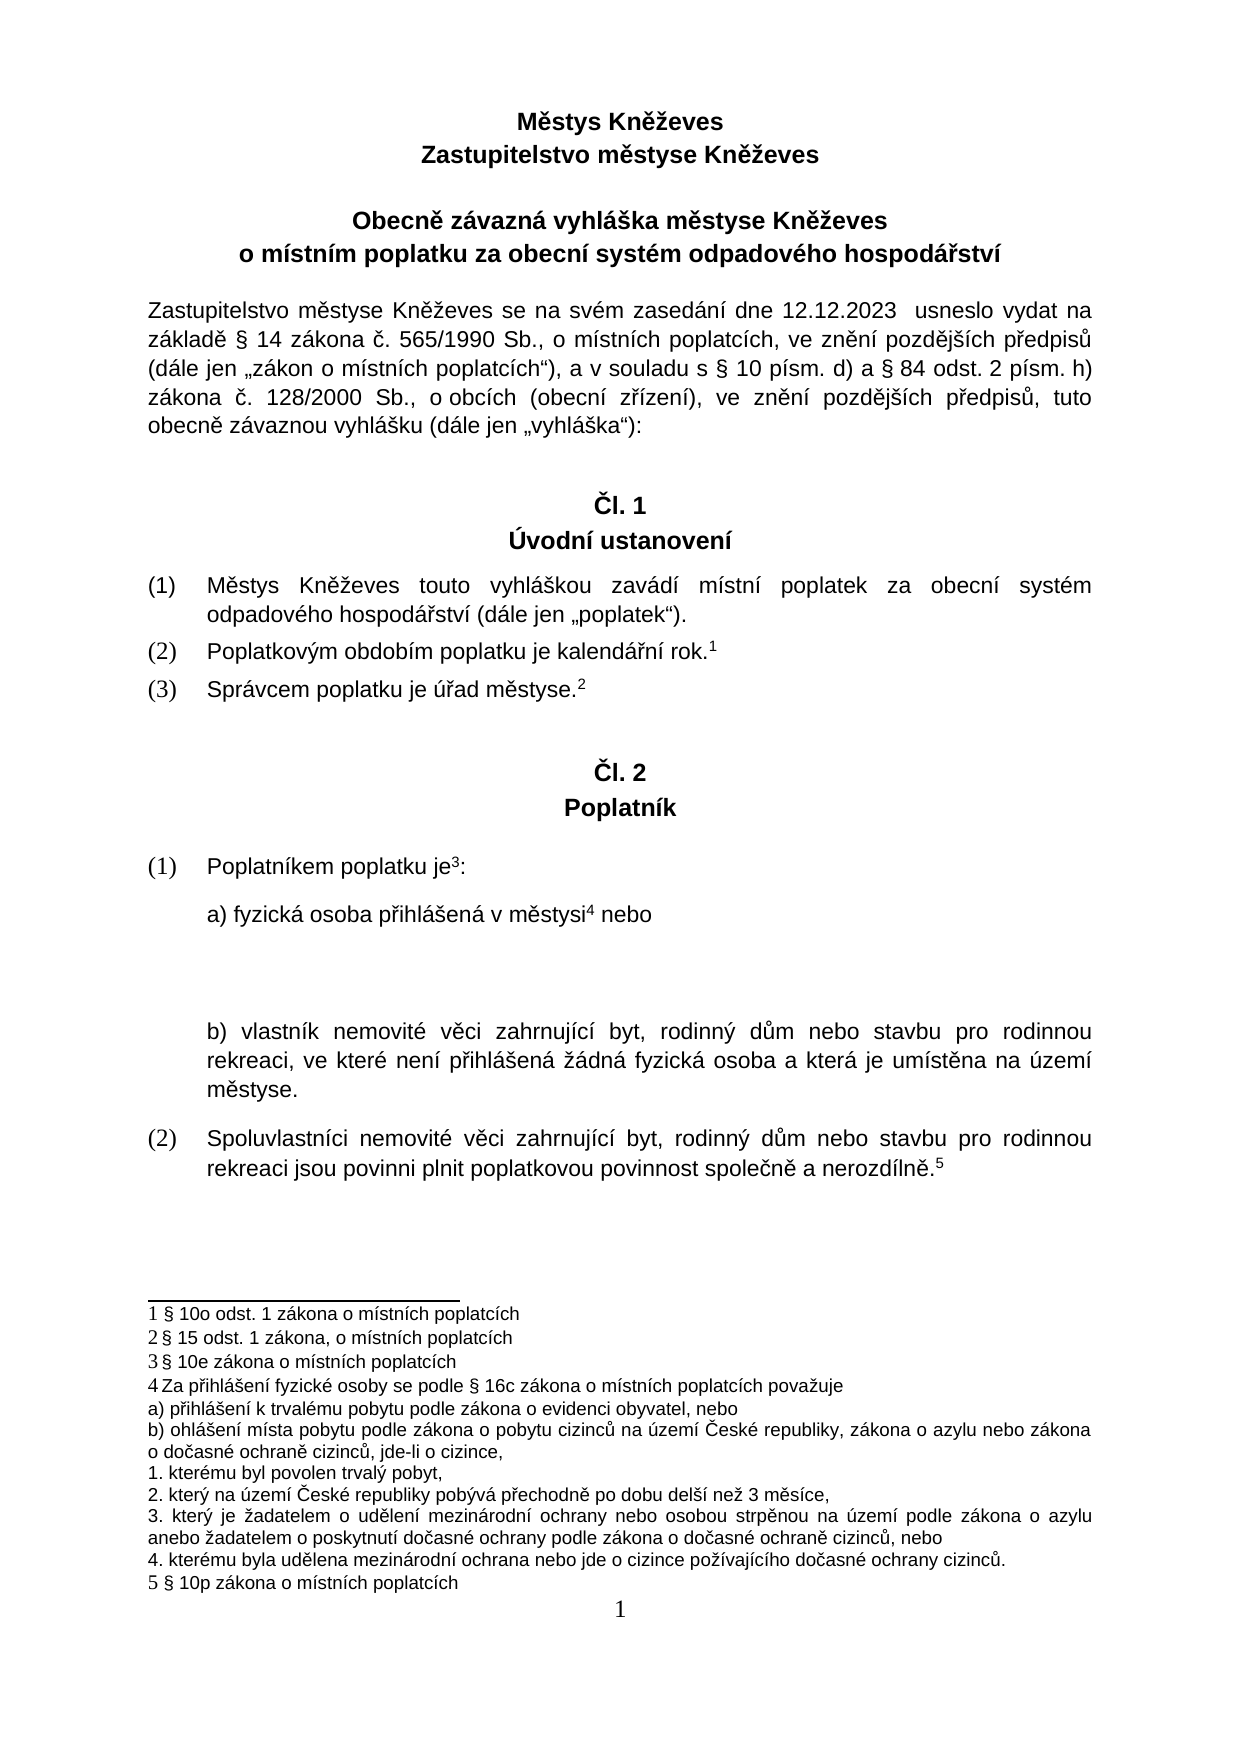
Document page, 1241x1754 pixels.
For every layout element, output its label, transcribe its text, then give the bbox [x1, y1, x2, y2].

text Čl. 1 [148, 491, 1093, 520]
text Za přihlášení fyzické osoby se podle § 16c zákona o místních poplatcích považuje [148, 1373, 1093, 1397]
list Správcem poplatku je úřad městyse. [148, 674, 1093, 702]
text 3. který je žadatelem o udělení mezinárodní ochrany nebo osobou strpěnou na území podle zákona o azylu anebo žadatelem o poskytnutí dočasné ochrany podle zákona o dočasné ochraně cizinců, nebo [148, 1505, 1093, 1548]
text b) ohlášení místa pobytu podle zákona o pobytu cizinců na území České republiky, zákona o azylu nebo zákona o dočasné ochraně cizinců, jde-li o cizince, [148, 1419, 1093, 1462]
text Městys Kněževes [148, 107, 1093, 136]
text a) fyzická osoba přihlášená v městysi nebo [148, 901, 1093, 928]
subtitle Zastupitelstvo městyse Kněževes se na svém zasedání dne 12.12.2023 usneslo vydat na základě § 14 zákona č. 565/1990 Sb., o místních poplatcích, ve znění pozdějších předpisů (dále jen „zákon o místních poplatcích“), a v souladu s § 10 písm. d) a § 84 odst. 2 písm. h) zákona č. 128/2000 Sb., o obcích (obecní zřízení), ve znění pozdějších předpisů, tuto obecně závaznou vyhlášku (dále jen „vyhláška“): [148, 297, 1093, 439]
text Čl. 2 [148, 758, 1093, 787]
list § 15 odst. 1 zákona, o místních poplatcích [148, 1325, 1093, 1349]
text Obecně závazná vyhláška městyse Kněževes [148, 206, 1093, 234]
text a) přihlášení k trvalému pobytu podle zákona o evidenci obyvatel, nebo [148, 1397, 1093, 1419]
text Úvodní ustanovení [148, 526, 1093, 555]
text 2. který na území České republiky pobývá přechodně po dobu delší než 3 měsíce, [148, 1484, 1093, 1505]
text Zastupitelstvo městyse Kněževes [148, 140, 1093, 168]
list Poplatkovým obdobím poplatku je kalendářní rok. [148, 636, 1093, 665]
text Poplatník [148, 793, 1093, 822]
text 4. kterému byla udělena mezinárodní ochrana nebo jde o cizince požívajícího dočasné ochrany cizinců. [148, 1548, 1093, 1570]
text b) vlastník nemovité věci zahrnující byt, rodinný dům nebo stavbu pro rodinnou rekreaci, ve které není přihlášená žádná fyzická osoba a která je umístěna na území městyse. [207, 1018, 1093, 1102]
list Městys Kněževes touto vyhláškou zavádí místní poplatek za obecní systém odpadového hospodářství (dále jen „poplatek“). [148, 572, 1093, 627]
text o místním poplatku za obecní systém odpadového hospodářství [148, 239, 1093, 268]
list Spoluvlastníci nemovité věci zahrnující byt, rodinný dům nebo stavbu pro rodinnou rekreaci jsou povinni plnit poplatkovou povinnost společně a nerozdílně. [148, 1123, 1093, 1181]
list § 10o odst. 1 zákona o místních poplatcích [148, 1301, 1093, 1325]
list § 10e zákona o místních poplatcích [148, 1349, 1093, 1373]
text 1. kterému byl povolen trvalý pobyt, [148, 1462, 1093, 1484]
list § 10p zákona o místních poplatcích [148, 1570, 1093, 1594]
list Poplatníkem poplatku je: [148, 851, 1093, 880]
